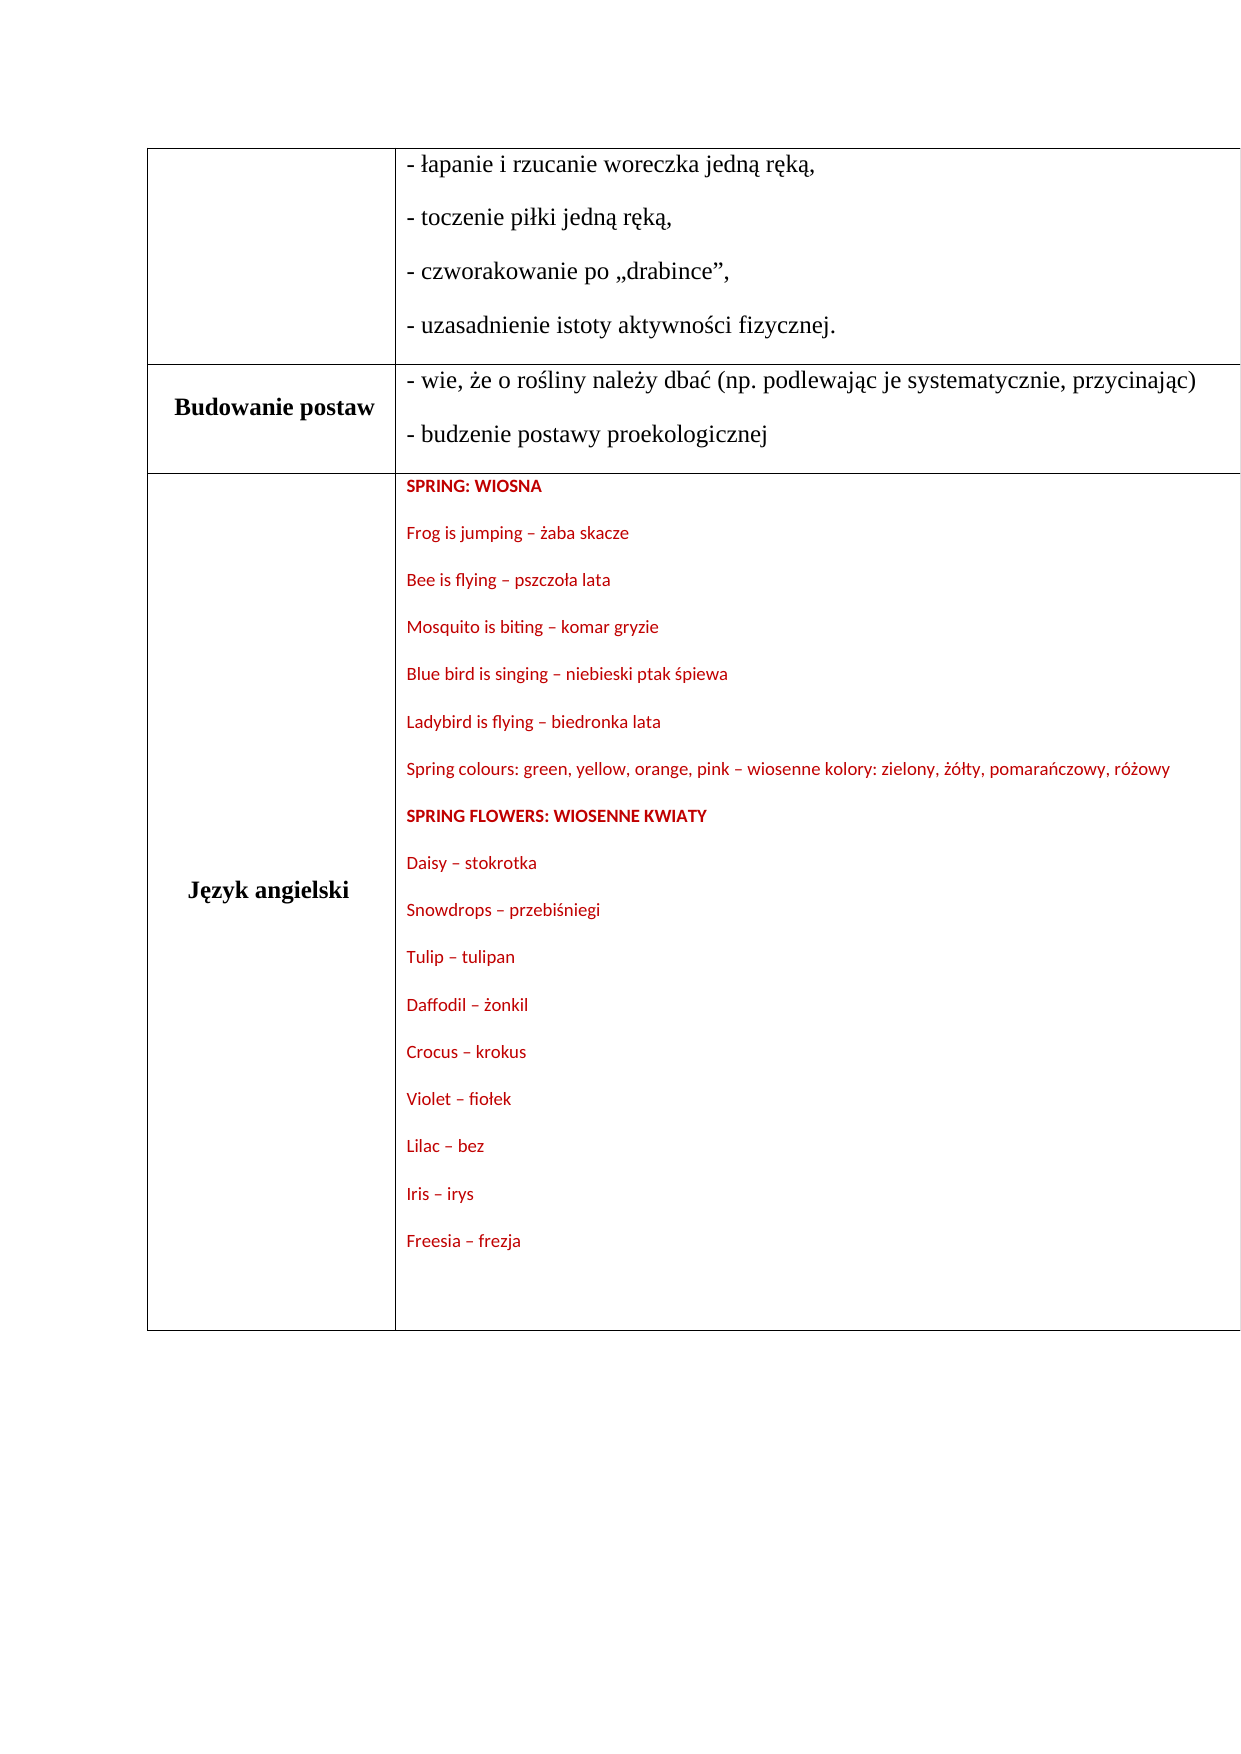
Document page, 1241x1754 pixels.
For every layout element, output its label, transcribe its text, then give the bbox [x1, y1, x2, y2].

table_cell - wie, że o rośliny należy dbać (np. podlewając je systematycznie, przycinając) - budzenie postawy proekologicznej [396, 365, 1240, 473]
table_cell SPRING: WIOSNA Frog is jumping – żaba skacze Bee is flying – pszczoła lata Mosquito is biting – komar gryzie Blue bird is singing – niebieski ptak śpiewa Ladybird is flying – biedronka lata Spring colours: green, yellow, orange, pink – wiosenne kolory: zielony, żółty, pomarańczowy, różowy SPRING FLOWERS: WIOSENNE KWIATY Daisy – stokrotka Snowdrops – przebiśniegi Tulip – tulipan Daffodil – żonkil Crocus – krokus Violet – fiołek Lilac – bez Iris – irys Freesia – frezja [396, 474, 1240, 1330]
table_cell [148, 149, 395, 364]
table_cell Język angielski [148, 474, 395, 1330]
table_cell - łapanie i rzucanie woreczka jedną ręką, - toczenie piłki jedną ręką, - czworakowanie po „drabince”, - uzasadnienie istoty aktywności fizycznej. [396, 149, 1240, 364]
table_cell Budowanie postaw [148, 365, 395, 473]
